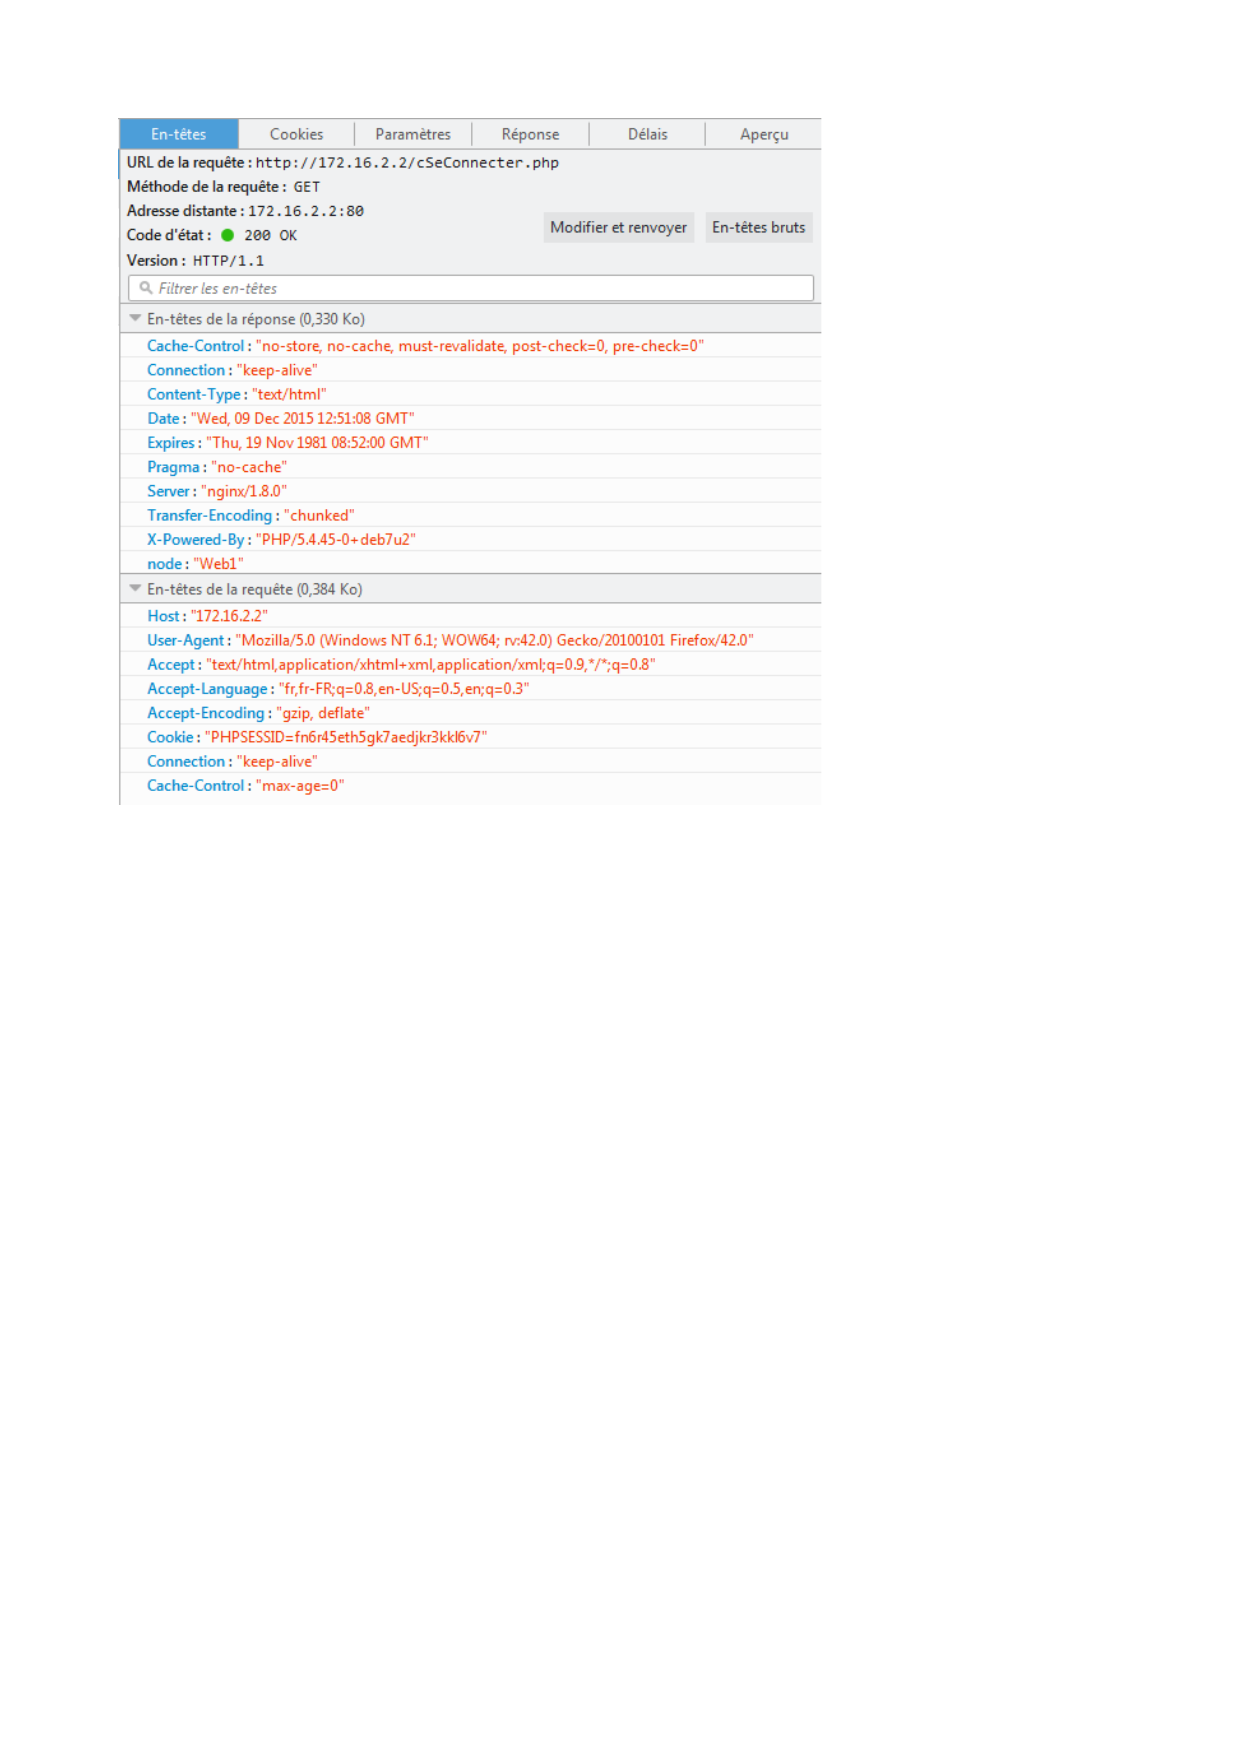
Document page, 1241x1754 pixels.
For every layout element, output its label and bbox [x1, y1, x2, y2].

picture [118, 118, 822, 805]
